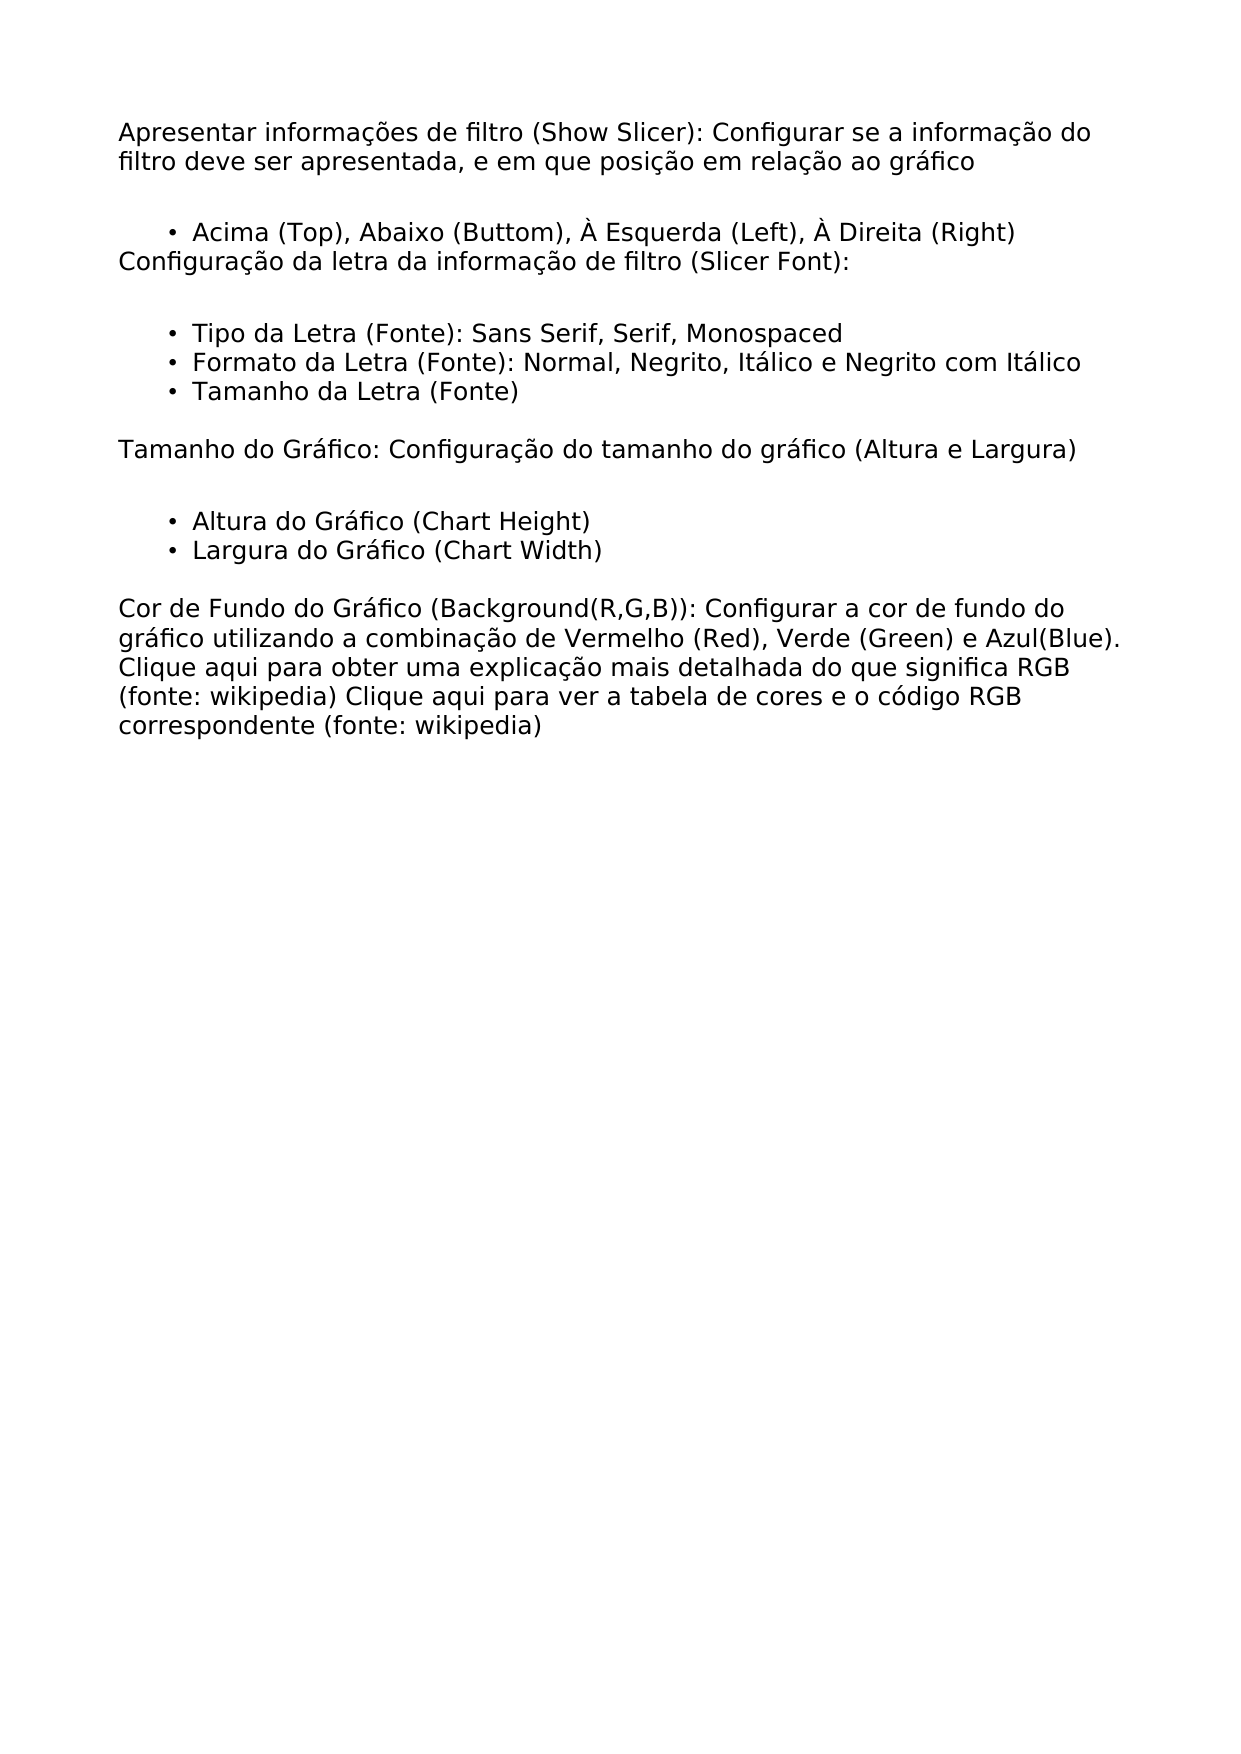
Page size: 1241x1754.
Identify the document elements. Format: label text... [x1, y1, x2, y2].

list Largura do Gráfico (Chart Width) [177, 536, 1122, 565]
text Configuração da letra da informação de filtro (Slicer Font): [118, 248, 1122, 277]
list Altura do Gráfico (Chart Height) [177, 507, 1122, 536]
list Tamanho da Letra (Fonte) [177, 377, 1122, 406]
text Cor de Fundo do Gráfico (Background(R,G,B)): Configurar a cor de fundo do gráfico utilizando a combinação de Vermelho (Red), Verde (Green) e Azul(Blue). Clique aqui para obter uma explicação mais detalhada do que significa RGB (fonte: wikipedia) Clique aqui para ver a tabela de cores e o código RGB correspondente (fonte: wikipedia) [118, 595, 1122, 741]
list Tipo da Letra (Fonte): Sans Serif, Serif, Monospaced [177, 319, 1122, 348]
list Acima (Top), Abaixo (Buttom), À Esquerda (Left), À Direita (Right) [177, 218, 1122, 248]
text Apresentar informações de filtro (Show Slicer): Configurar se a informação do filtro deve ser apresentada, e em que posição em relação ao gráfico [118, 118, 1122, 176]
text Tamanho do Gráfico: Configuração do tamanho do gráfico (Altura e Largura) [118, 436, 1122, 465]
list Formato da Letra (Fonte): Normal, Negrito, Itálico e Negrito com Itálico [177, 348, 1122, 377]
